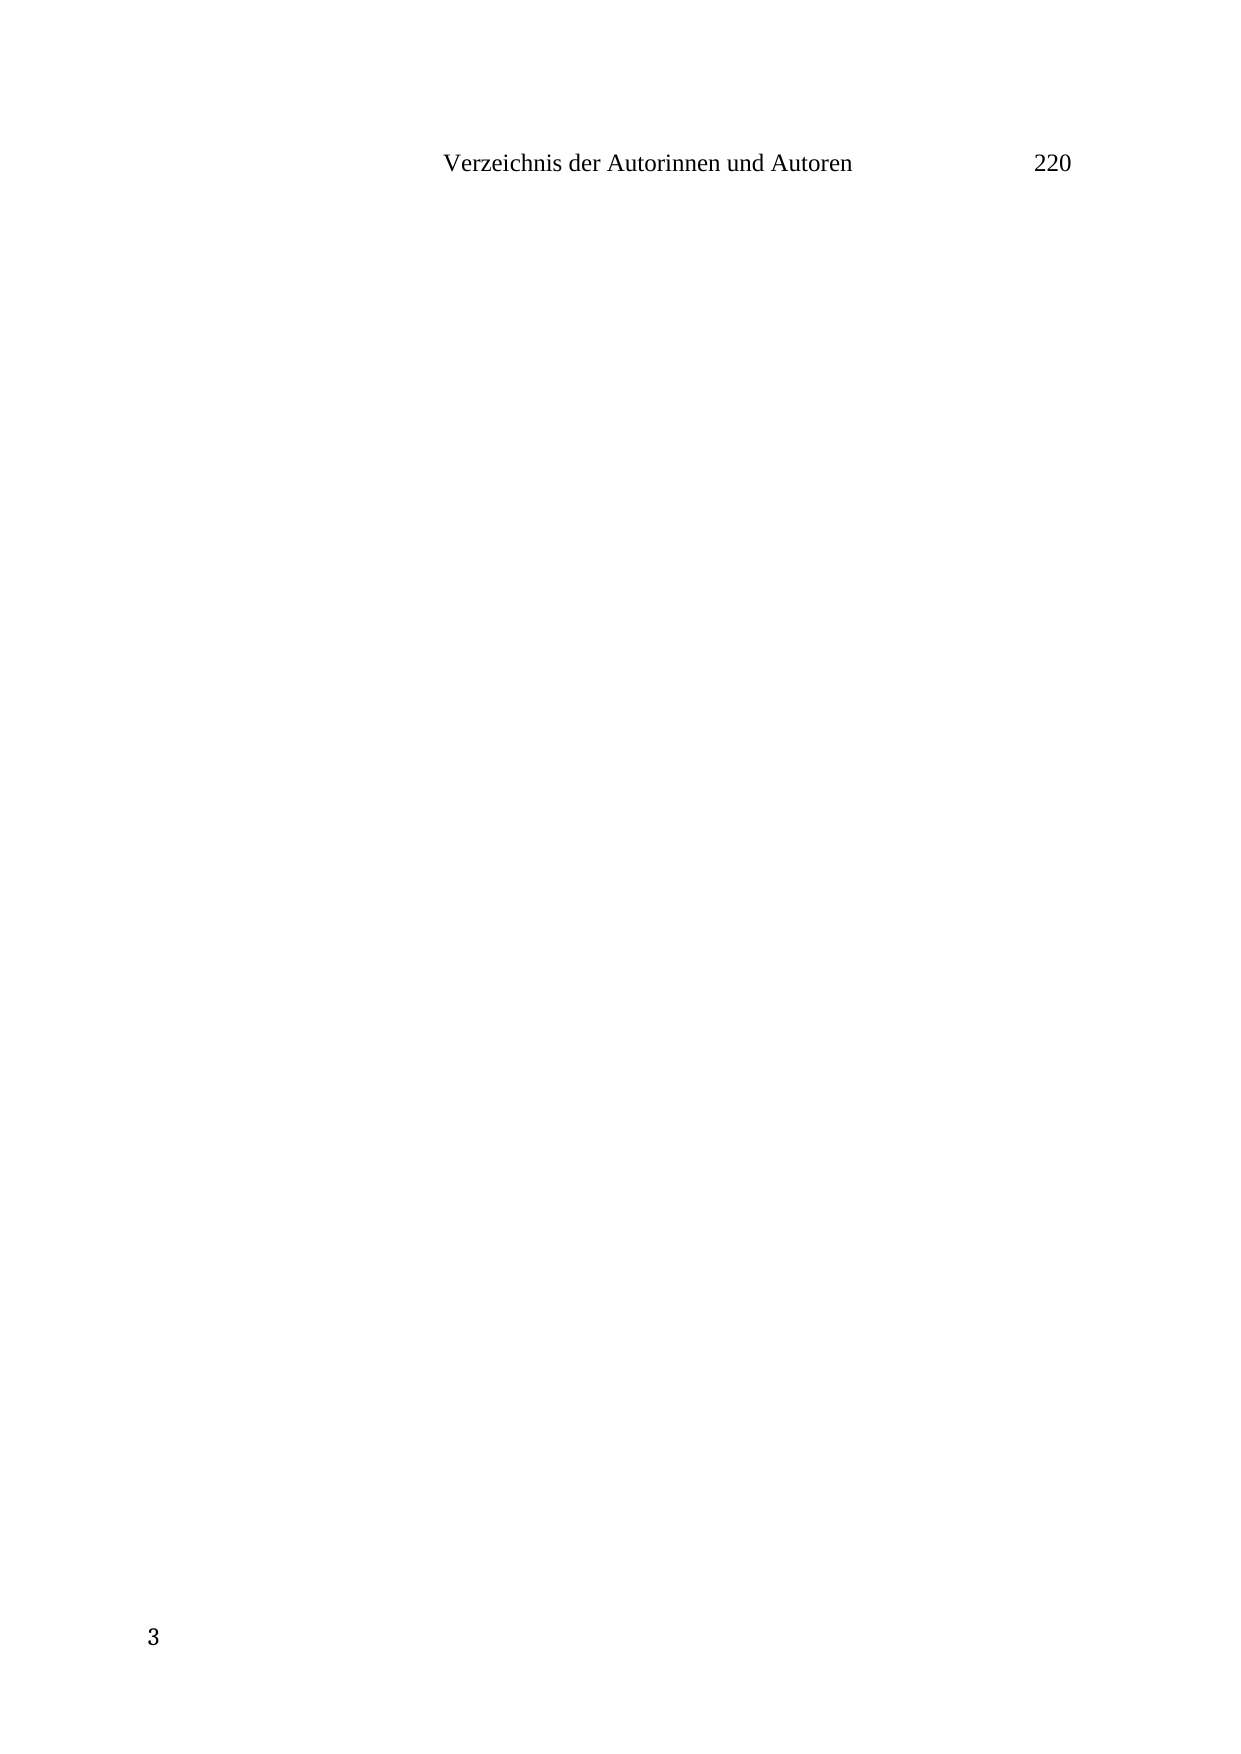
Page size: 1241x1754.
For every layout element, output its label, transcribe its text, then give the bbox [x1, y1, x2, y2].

text Verzeichnis der Autorinnen und Autoren 220 [148, 148, 1093, 176]
